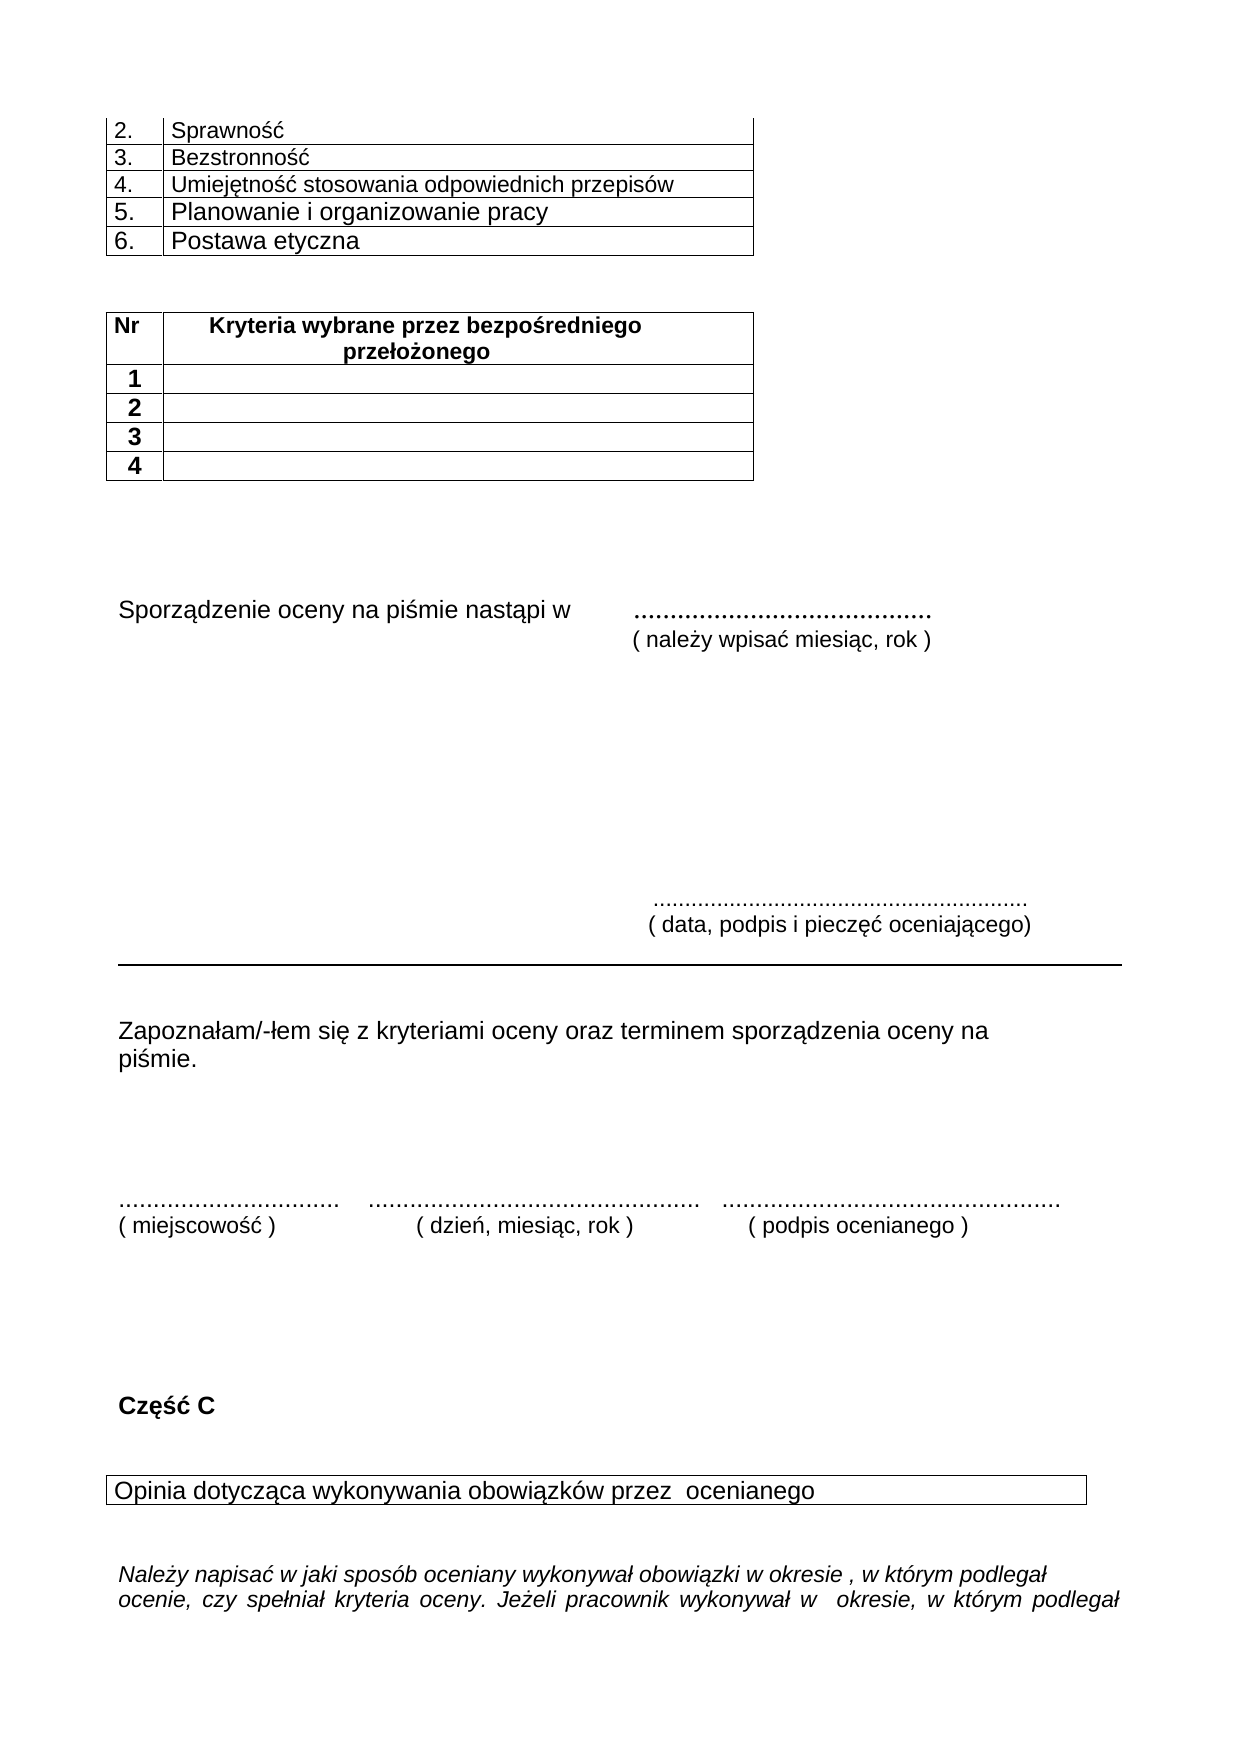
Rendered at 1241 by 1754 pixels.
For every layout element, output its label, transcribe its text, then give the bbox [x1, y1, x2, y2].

text ( miejscowość ) ( dzień, miesiąc, rok ) ( podpis ocenianego ) [118, 1212, 1122, 1238]
table_cell 4 [107, 452, 162, 480]
subtitle Należy napisać w jaki sposób oceniany wykonywał obowiązki w okresie , w którym podlegał [118, 1561, 1122, 1587]
table_cell Postawa etyczna [164, 227, 753, 255]
table_cell Sprawność [164, 118, 753, 144]
text piśmie. [118, 1045, 1122, 1073]
text Sporządzenie oceny na piśmie nastąpi w ......................................... [118, 592, 1122, 625]
table_cell [164, 394, 753, 422]
table_cell [164, 365, 753, 393]
table_cell Planowanie i organizowanie pracy [164, 198, 753, 226]
table_cell 3 [107, 423, 162, 451]
text ........................................................... [118, 886, 1122, 911]
text ( należy wpisać miesiąc, rok ) [118, 625, 1122, 653]
table_cell 6. [107, 227, 162, 255]
table_cell 2 [107, 394, 162, 422]
text ( data, podpis i pieczęć oceniającego) [118, 911, 1122, 937]
table_header Opinia dotycząca wykonywania obowiązków przez ocenianego [107, 1476, 1086, 1504]
table_header Kryteria wybrane przez bezpośredniego przełożonego [164, 313, 753, 364]
text ocenie, czy spełniał kryteria oceny. Jeżeli pracownik wykonywał w okresie, w którym podlegał [118, 1587, 1122, 1612]
subtitle Część C [118, 1392, 1122, 1419]
table_cell 1 [107, 365, 162, 393]
table_cell 5. [107, 198, 162, 226]
table_cell [164, 423, 753, 451]
table_header Nr [107, 313, 162, 364]
table_cell [164, 452, 753, 480]
table_cell 4. [107, 171, 162, 197]
table_cell Bezstronność [164, 145, 753, 170]
table_cell Umiejętność stosowania odpowiednich przepisów [164, 171, 753, 197]
table_cell 3. [107, 145, 162, 170]
text ................................ ................................................ ................................................. [118, 1184, 1122, 1212]
text Zapoznałam/-łem się z kryteriami oceny oraz terminem sporządzenia oceny na [118, 1017, 1122, 1045]
table_cell 2. [107, 118, 162, 144]
